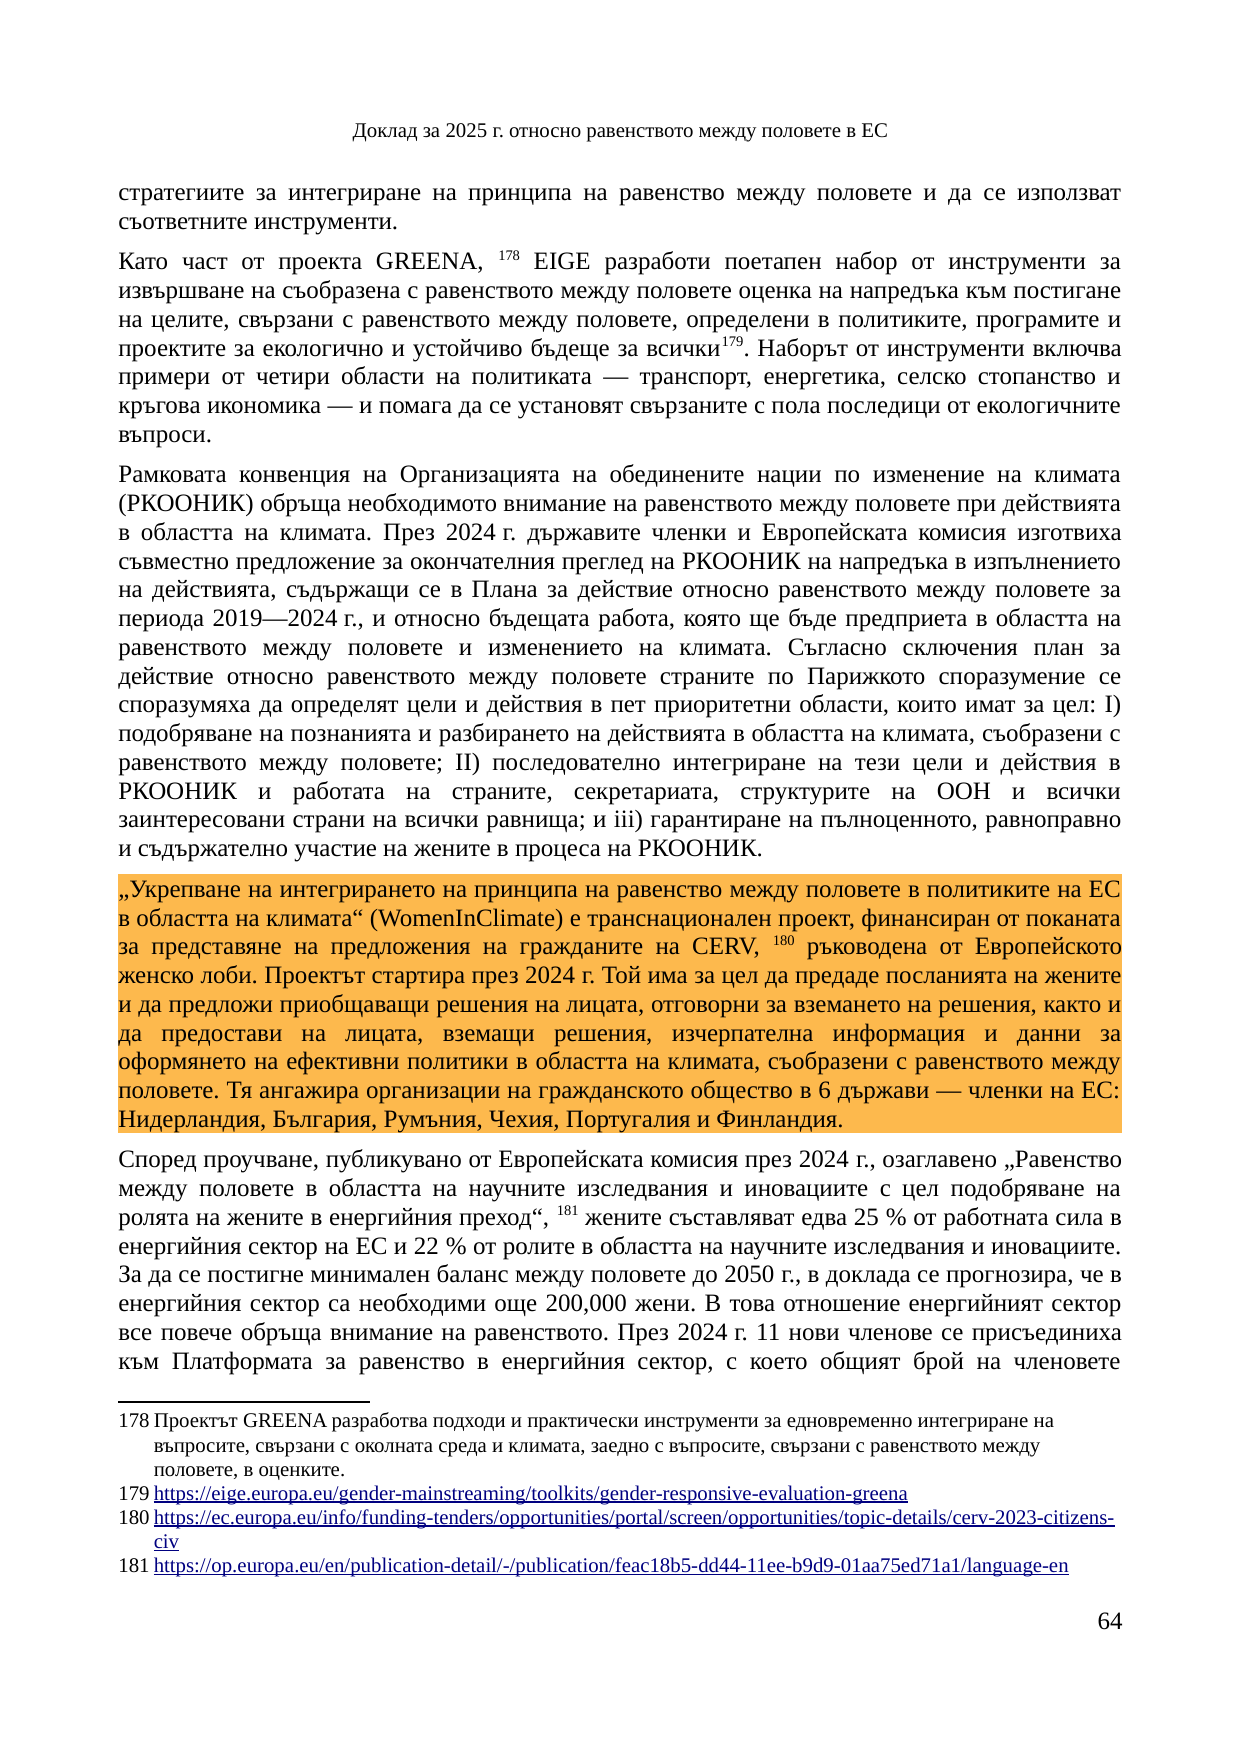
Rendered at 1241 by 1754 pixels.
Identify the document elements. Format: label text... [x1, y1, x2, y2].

text https://eige.europa.eu/gender-mainstreaming/toolkits/gender-responsive-evaluation-greena [118, 1481, 1122, 1505]
text https://op.europa.eu/en/publication-detail/-/publication/feac18b5-dd44-11ee-b9d9-01aa75ed71a1/language-en [118, 1553, 1122, 1577]
text Рамковата конвенция на Организацията на обединените нации по изменение на климата (РКООНИК) обръща необходимото внимание на равенството между половете при действията в областта на климата. През 2024 г. държавите членки и Европейската комисия изготвиха съвместно предложение за окончателния преглед на РКООНИК на напредъка в изпълнението на действията, съдържащи се в Плана за действие относно равенството между половете за периода 2019—2024 г., и относно бъдещата работа, която ще бъде предприета в областта на равенството между половете и изменението на климата. Съгласно сключения план за действие относно равенството между половете страните по Парижкото споразумение се споразумяха да определят цели и действия в пет приоритетни области, които имат за цел: I) подобряване на познанията и разбирането на действията в областта на климата, съобразени с равенството между половете; II) последователно интегриране на тези цели и действия в РКООНИК и работата на страните, секретариата, структурите на ООН и всички заинтересовани страни на всички равнища; и iii) гарантиране на пълноценното, равноправно и съдържателно участие на жените в процеса на РКООНИК. [118, 459, 1122, 862]
text https://ec.europa.eu/info/funding-tenders/opportunities/portal/screen/opportunities/topic-details/cerv-2023-citizens-civ [118, 1505, 1122, 1553]
text Според проучване, публикувано от Европейската комисия през 2024 г., озаглавено „Равенство между половете в областта на научните изследвания и иновациите с цел подобряване на ролята на жените в енергийния преход“, жените съставляват едва 25 % от работната сила в енергийния сектор на ЕС и 22 % от ролите в областта на научните изследвания и иновациите. За да се постигне минимален баланс между половете до 2050 г., в доклада се прогнозира, че в енергийния сектор са необходими още 200,000 жени. В това отношение енергийният сектор все повече обръща внимание на равенството. През 2024 г. 11 нови членове се присъединиха към Платформата за равенство в енергийния сектор, с което общият брой на членовете [118, 1144, 1122, 1374]
text Като част от проекта GREENA, EIGE разработи поетапен набор от инструменти за извършване на съобразена с равенството между половете оценка на напредъка към постигане на целите, свързани с равенството между половете, определени в политиките, програмите и проектите за екологично и устойчиво бъдеще за всички. Наборът от инструменти включва примери от четири области на политиката — транспорт, енергетика, селско стопанство и кръгова икономика — и помага да се установят свързаните с пола последици от екологичните въпроси. [118, 246, 1122, 448]
text „Укрепване на интегрирането на принципа на равенство между половете в политиките на ЕС в областта на климата“ (WomenInClimate) е транснационален проект, финансиран от поканата за представяне на предложения на гражданите на CERV, ръководена от Европейското женско лоби. Проектът стартира през 2024 г. Той има за цел да предаде посланията на жените и да предложи приобщаващи решения на лицата, отговорни за вземането на решения, както и да предостави на лицата, вземащи решения, изчерпателна информация и данни за оформянето на ефективни политики в областта на климата, съобразени с равенството между половете. Тя ангажира организации на гражданското общество в 6 държави — членки на ЕС: Нидерландия, България, Румъния, Чехия, Португалия и Финландия. [118, 874, 1122, 1133]
text Проектът GREENA разработва подходи и практически инструменти за едновременно интегриране на въпросите, свързани с околната среда и климата, заедно с въпросите, свързани с равенството между половете, в оценките. [118, 1408, 1122, 1481]
text стратегиите за интегриране на принципа на равенство между половете и да се използват съответните инструменти. [118, 177, 1122, 234]
